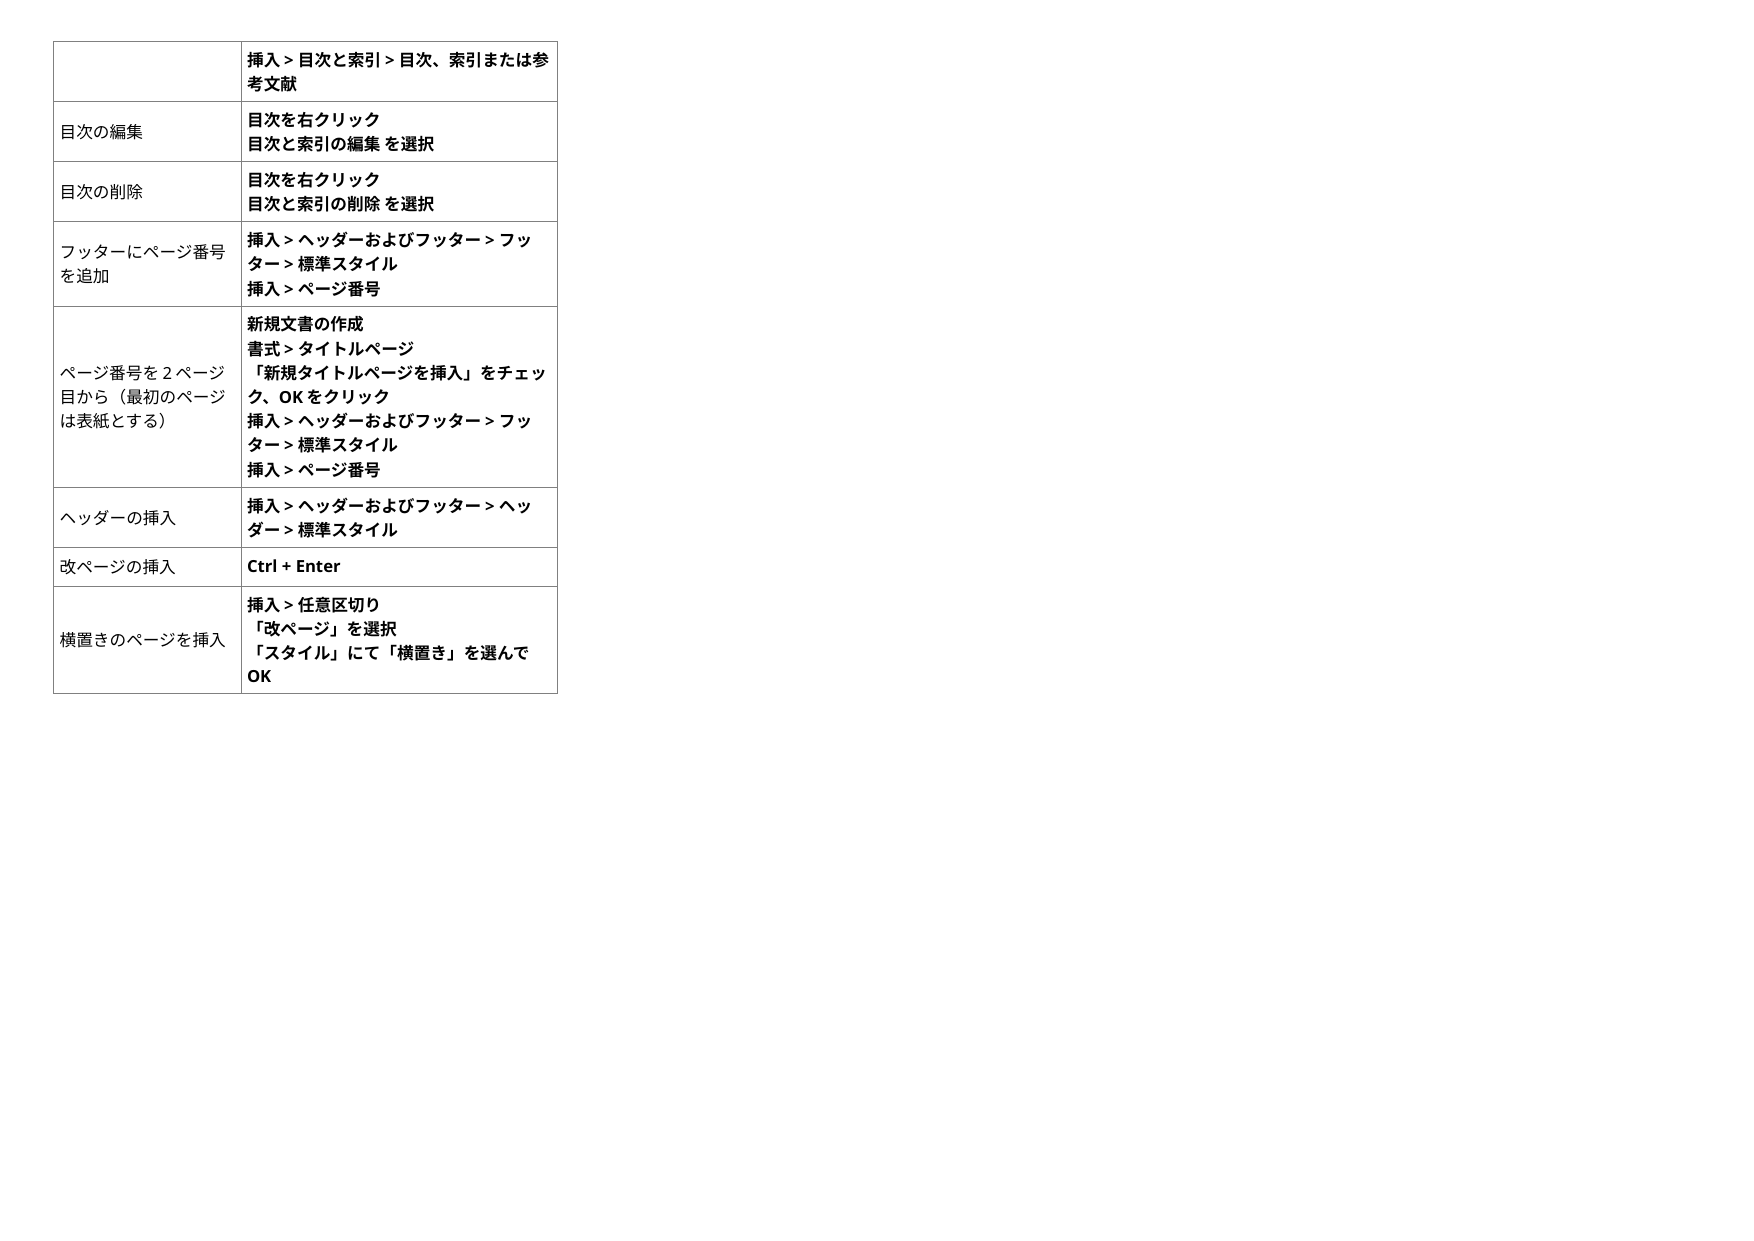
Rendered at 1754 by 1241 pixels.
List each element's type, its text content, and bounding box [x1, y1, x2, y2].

table_cell 目次を右クリック 目次と索引の編集 を選択 [242, 102, 557, 161]
table_cell 目次の削除 [54, 162, 241, 221]
table_cell 挿入 > 任意区切り 「改ページ」を選択 「スタイル」にて「横置き」を選んでOK [242, 587, 557, 693]
table_cell 目次を右クリック 目次と索引の削除 を選択 [242, 162, 557, 221]
table_cell 新規文書の作成 書式 > タイトルページ 「新規タイトルページを挿入」をチェック、OKをクリック 挿入 > ヘッダーおよびフッター > フッター > 標準スタイル 挿入 > ページ番号 [242, 307, 557, 487]
table_cell ヘッダーの挿入 [54, 488, 241, 547]
table_cell 挿入 > ヘッダーおよびフッター > ヘッダー > 標準スタイル [242, 488, 557, 547]
table_cell 目次の編集 [54, 102, 241, 161]
table_cell [54, 42, 241, 101]
table_cell フッターにページ番号を追加 [54, 222, 241, 306]
table_cell 挿入 > ヘッダーおよびフッター > フッター > 標準スタイル 挿入 > ページ番号 [242, 222, 557, 306]
table_cell ページ番号を2ページ目から（最初のページは表紙とする） [54, 307, 241, 487]
table_cell 挿入 > 目次と索引 > 目次、索引または参考文献 [242, 42, 557, 101]
table_cell Ctrl + Enter [242, 548, 557, 586]
table_cell 改ページの挿入 [54, 548, 241, 586]
table_cell 横置きのページを挿入 [54, 587, 241, 693]
